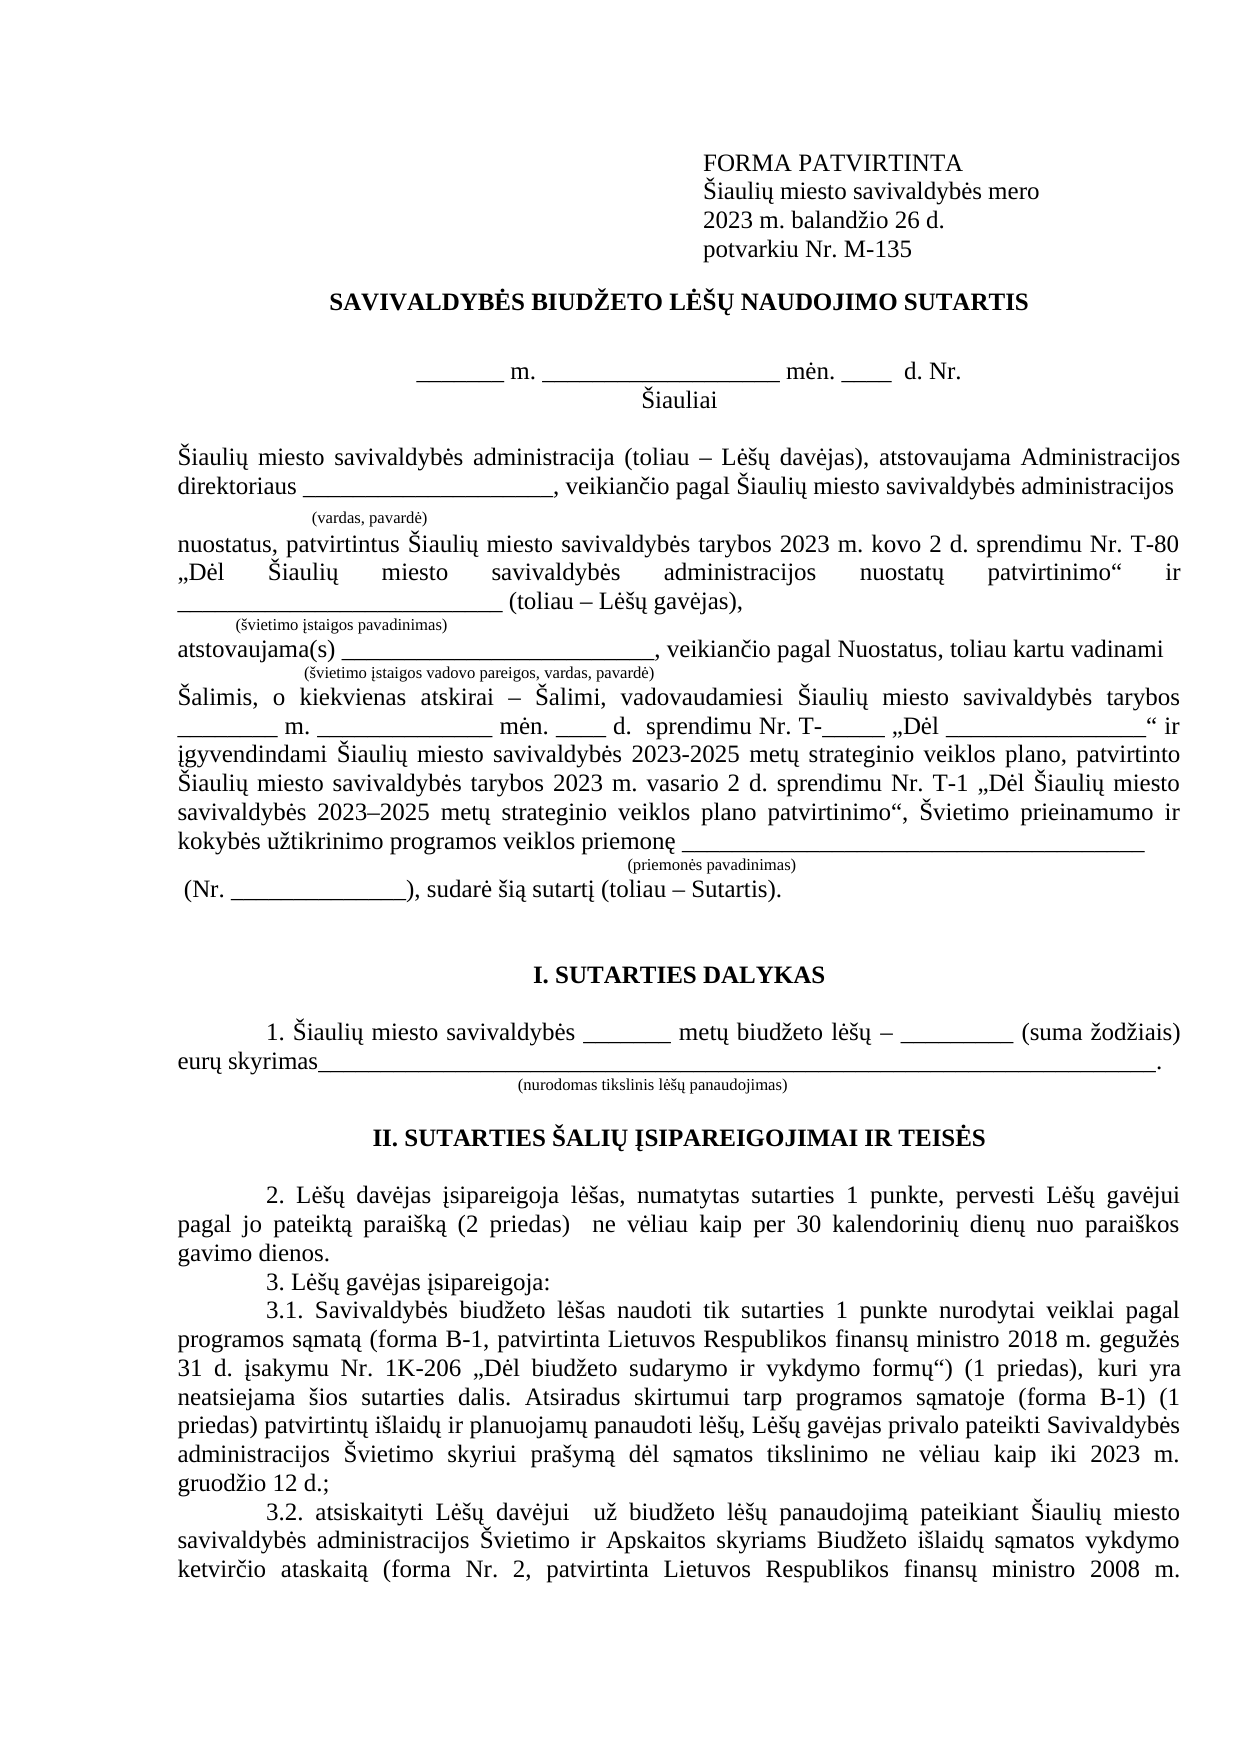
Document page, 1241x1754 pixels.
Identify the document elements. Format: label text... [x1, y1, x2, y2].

text (švietimo įstaigos pavadinimas) [177, 615, 1181, 634]
text 3.2. atsiskaityti Lėšų davėjui už biudžeto lėšų panaudojimą pateikiant Šiaulių miesto savivaldybės administracijos Švietimo ir Apskaitos skyriams Biudžeto išlaidų sąmatos vykdymo ketvirčio ataskaitą (forma Nr. 2, patvirtinta Lietuvos Respublikos finansų ministro 2008 m. [177, 1497, 1181, 1583]
text _______ m. ___________________ mėn. ____ d. Nr. [177, 356, 1181, 385]
text 1. Šiaulių miesto savivaldybės _______ metų biudžeto lėšų – _________ (suma žodžiais) eurų skyrimas___________________________________________________________________. [177, 1017, 1181, 1075]
text (Nr. ______________), sudarė šią sutartį (toliau – Sutartis). [177, 874, 1181, 902]
text Šiauliai [177, 385, 1181, 414]
text 2023 m. balandžio 26 d. [177, 205, 1181, 234]
text Šalimis, o kiekvienas atskirai – Šalimi, vadovaudamiesi Šiaulių miesto savivaldybės tarybos ________ m. ______________ mėn. ____ d. sprendimu Nr. T-_____ „Dėl ________________“ ir įgyvendindami Šiaulių miesto savivaldybės 2023-2025 metų strateginio veiklos plano, patvirtinto Šiaulių miesto savivaldybės tarybos 2023 m. vasario 2 d. sprendimu Nr. T-1 „Dėl Šiaulių miesto savivaldybės 2023–2025 metų strateginio veiklos plano patvirtinimo“, Švietimo prieinamumo ir kokybės užtikrinimo programos veiklos priemonę _____________________________________ [177, 682, 1181, 854]
text potvarkiu Nr. M-135 [177, 234, 1181, 263]
text I. SUTARTIES DALYKAS [177, 960, 1181, 989]
text Šiaulių miesto savivaldybės administracija (toliau – Lėšų davėjas), atstovaujama Administracijos direktoriaus ____________________, veikiančio pagal Šiaulių miesto savivaldybės administracijos [177, 442, 1181, 500]
text Šiaulių miesto savivaldybės mero [177, 176, 1181, 205]
text (priemonės pavadinimas) [177, 854, 1181, 874]
text (vardas, pavardė) [177, 500, 1181, 529]
text 3. Lėšų gavėjas įsipareigoja: [177, 1267, 1181, 1295]
text 3.1. Savivaldybės biudžeto lėšas naudoti tik sutarties 1 punkte nurodytai veiklai pagal programos sąmatą (forma B-1, patvirtinta Lietuvos Respublikos finansų ministro 2018 m. gegužės 31 d. įsakymu Nr. 1K-206 „Dėl biudžeto sudarymo ir vykdymo formų“) (1 priedas), kuri yra neatsiejama šios sutarties dalis. Atsiradus skirtumui tarp programos sąmatoje (forma B-1) (1 priedas) patvirtintų išlaidų ir planuojamų panaudoti lėšų, Lėšų gavėjas privalo pateikti Savivaldybės administracijos Švietimo skyriui prašymą dėl sąmatos tikslinimo ne vėliau kaip iki 2023 m. gruodžio 12 d.; [177, 1295, 1181, 1497]
text SAVIVALDYBĖS BIUDŽETO LĖŠŲ NAUDOJIMO SUTARTIS [177, 287, 1181, 315]
text (nurodomas tikslinis lėšų panaudojimas) [177, 1075, 1181, 1094]
text FORMA PATVIRTINTA [177, 148, 1181, 176]
text nuostatus, patvirtintus Šiaulių miesto savivaldybės tarybos 2023 m. kovo 2 d. sprendimu Nr. T-80 „Dėl Šiaulių miesto savivaldybės administracijos nuostatų patvirtinimo“ ir __________________________ (toliau – Lėšų gavėjas), [177, 529, 1181, 615]
text atstovaujama(s) _________________________, veikiančio pagal Nuostatus, toliau kartu vadinami [177, 634, 1181, 663]
text (švietimo įstaigos vadovo pareigos, vardas, pavardė) [177, 663, 1181, 682]
text II. SUTARTIES ŠALIŲ ĮSIPAREIGOJIMAI IR TEISĖS [177, 1123, 1181, 1152]
text 2. Lėšų davėjas įsipareigoja lėšas, numatytas sutarties 1 punkte, pervesti Lėšų gavėjui pagal jo pateiktą paraišką (2 priedas) ne vėliau kaip per 30 kalendorinių dienų nuo paraiškos gavimo dienos. [177, 1180, 1181, 1267]
